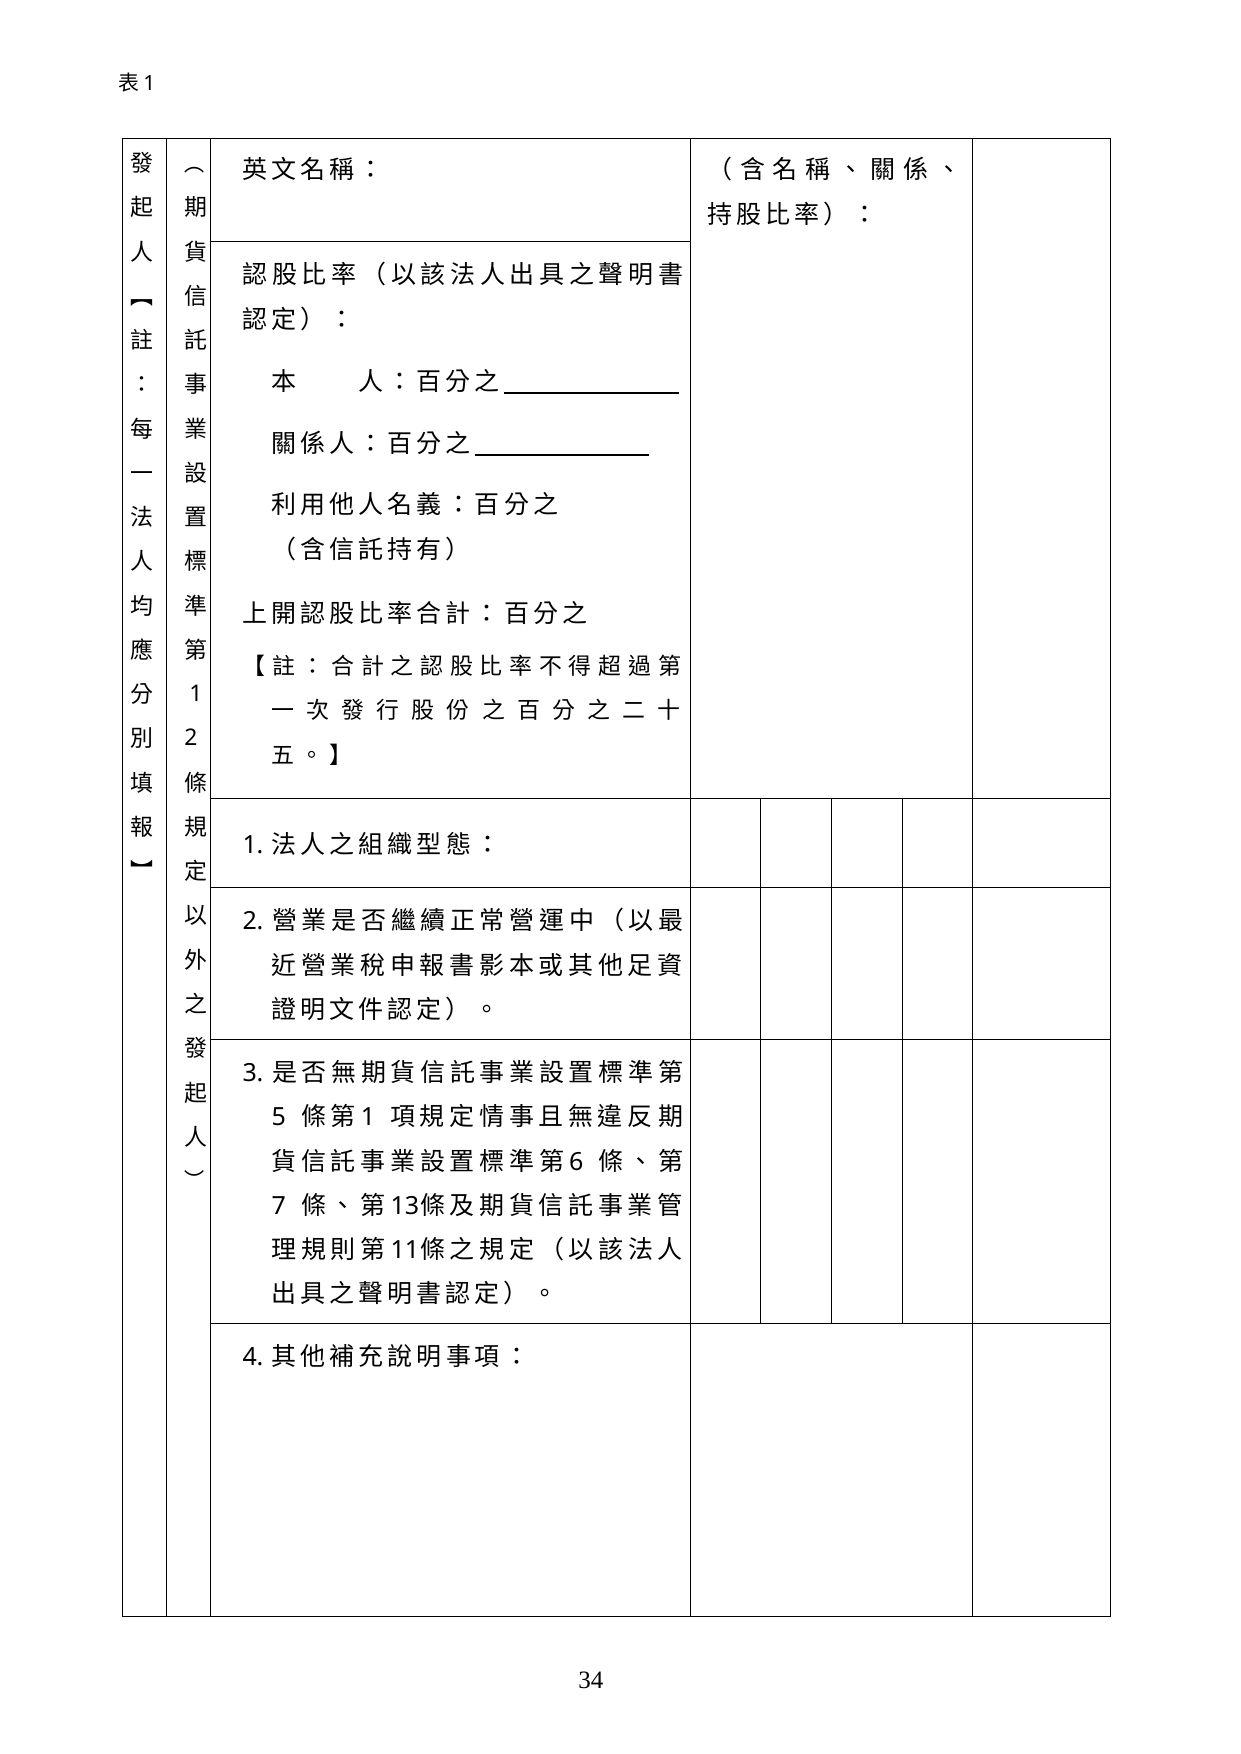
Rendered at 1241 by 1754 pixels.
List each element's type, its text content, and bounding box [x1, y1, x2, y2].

table_cell [832, 1040, 902, 1323]
table_cell [973, 1040, 1110, 1323]
table_cell ︵期貨信託事業設置標準第12條規定以外之發起人︶ [167, 139, 210, 1616]
table_cell [973, 888, 1110, 1038]
table_cell 認股比率（以該法人出具之聲明書認定）： 本 人：百分之 關係人：百分之 利用他人名義：百分之 （含信託持有） 上開認股比率合計：百分之 【註：合計之認股比率不得超過第一次發行股份之百分之二十五。】 [211, 242, 690, 797]
table_cell [761, 799, 831, 887]
table_cell 發起人︻註：每一法人均應分別填報︼ [123, 139, 166, 1616]
table_cell [761, 1040, 831, 1323]
table_cell 3.是否無期貨信託事業設置標準第5條第1項規定情事且無違反期貨信託事業設置標準第6條、第7條、第13條及期貨信託事業管理規則第11條之規定（以該法人出具之聲明書認定）。 [211, 1040, 690, 1323]
table_cell [832, 888, 902, 1038]
table_cell [903, 888, 972, 1038]
table_cell [691, 799, 760, 887]
table_cell [691, 1040, 760, 1323]
table_cell [691, 1324, 972, 1616]
table_cell [761, 888, 831, 1038]
table_cell [903, 799, 972, 887]
table_cell 英文名稱： [211, 139, 690, 241]
table_cell [973, 139, 1110, 797]
table_cell 1.法人之組織型態： [211, 799, 690, 887]
table_cell [973, 1324, 1110, 1616]
table_cell 4.其他補充說明事項： [211, 1324, 690, 1616]
table_cell [691, 888, 760, 1038]
table_cell （含名稱、關係、持股比率）： [691, 139, 972, 797]
table_cell 2.營業是否繼續正常營運中（以最近營業稅申報書影本或其他足資證明文件認定）。 [211, 888, 690, 1038]
table_cell [832, 799, 902, 887]
table_cell [903, 1040, 972, 1323]
table_cell [973, 799, 1110, 887]
